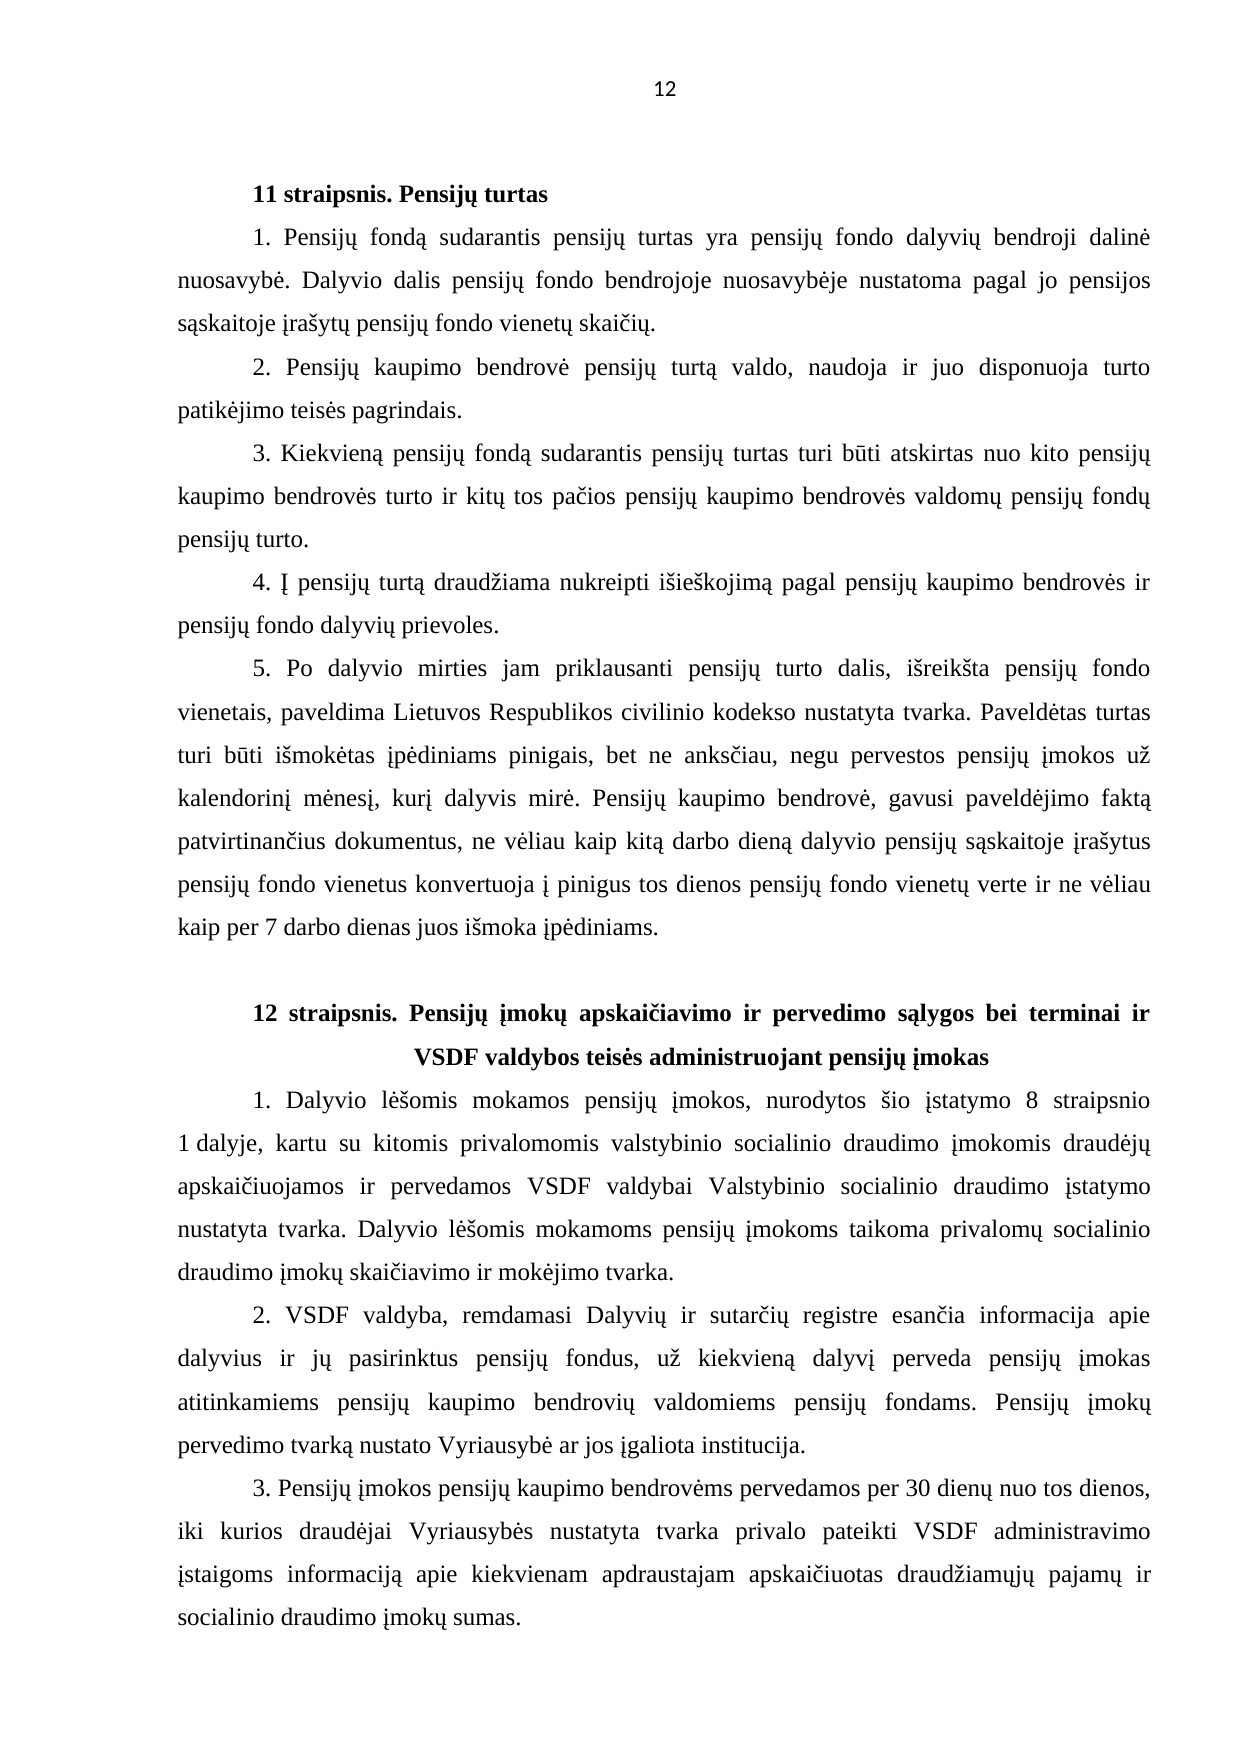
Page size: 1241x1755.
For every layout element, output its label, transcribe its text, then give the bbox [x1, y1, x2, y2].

text 11 straipsnis. Pensijų turtas [177, 179, 1152, 208]
text 1. Dalyvio lėšomis mokamos pensijų įmokos, nurodytos šio įstatymo 8 straipsnio 1 dalyje, kartu su kitomis privalomomis valstybinio socialinio draudimo įmokomis draudėjų apskaičiuojamos ir pervedamos VSDF valdybai Valstybinio socialinio draudimo įstatymo nustatyta tvarka. Dalyvio lėšomis mokamoms pensijų įmokoms taikoma privalomų socialinio draudimo įmokų skaičiavimo ir mokėjimo tvarka. [177, 1085, 1152, 1286]
text 3. Kiekvieną pensijų fondą sudarantis pensijų turtas turi būti atskirtas nuo kito pensijų kaupimo bendrovės turto ir kitų tos pačios pensijų kaupimo bendrovės valdomų pensijų fondų pensijų turto. [177, 438, 1152, 553]
text 2. Pensijų kaupimo bendrovė pensijų turtą valdo, naudoja ir juo disponuoja turto patikėjimo teisės pagrindais. [177, 352, 1152, 423]
text 5. Po dalyvio mirties jam priklausanti pensijų turto dalis, išreikšta pensijų fondo vienetais, paveldima Lietuvos Respublikos civilinio kodekso nustatyta tvarka. Paveldėtas turtas turi būti išmokėtas įpėdiniams pinigais, bet ne anksčiau, negu pervestos pensijų įmokos už kalendorinį mėnesį, kurį dalyvis mirė. Pensijų kaupimo bendrovė, gavusi paveldėjimo faktą patvirtinančius dokumentus, ne vėliau kaip kitą darbo dieną dalyvio pensijų sąskaitoje įrašytus pensijų fondo vienetus konvertuoja į pinigus tos dienos pensijų fondo vienetų verte ir ne vėliau kaip per 7 darbo dienas juos išmoka įpėdiniams. [177, 653, 1152, 941]
text 2. VSDF valdyba, remdamasi Dalyvių ir sutarčių registre esančia informacija apie dalyvius ir jų pasirinktus pensijų fondus, už kiekvieną dalyvį perveda pensijų įmokas atitinkamiems pensijų kaupimo bendrovių valdomiems pensijų fondams. Pensijų įmokų pervedimo tvarką nustato Vyriausybė ar jos įgaliota institucija. [177, 1300, 1152, 1458]
text 3. Pensijų įmokos pensijų kaupimo bendrovėms pervedamos per 30 dienų nuo tos dienos, iki kurios draudėjai Vyriausybės nustatyta tvarka privalo pateikti VSDF administravimo įstaigoms informaciją apie kiekvienam apdraustajam apskaičiuotas draudžiamųjų pajamų ir socialinio draudimo įmokų sumas. [177, 1473, 1152, 1631]
text 4. Į pensijų turtą draudžiama nukreipti išieškojimą pagal pensijų kaupimo bendrovės ir pensijų fondo dalyvių prievoles. [177, 567, 1152, 639]
text 1. Pensijų fondą sudarantis pensijų turtas yra pensijų fondo dalyvių bendroji dalinė nuosavybė. Dalyvio dalis pensijų fondo bendrojoje nuosavybėje nustatoma pagal jo pensijos sąskaitoje įrašytų pensijų fondo vienetų skaičių. [177, 222, 1152, 337]
text 12 straipsnis. Pensijų įmokų apskaičiavimo ir pervedimo sąlygos bei terminai ir VSDF valdybos teisės administruojant pensijų įmokas [252, 998, 1152, 1070]
